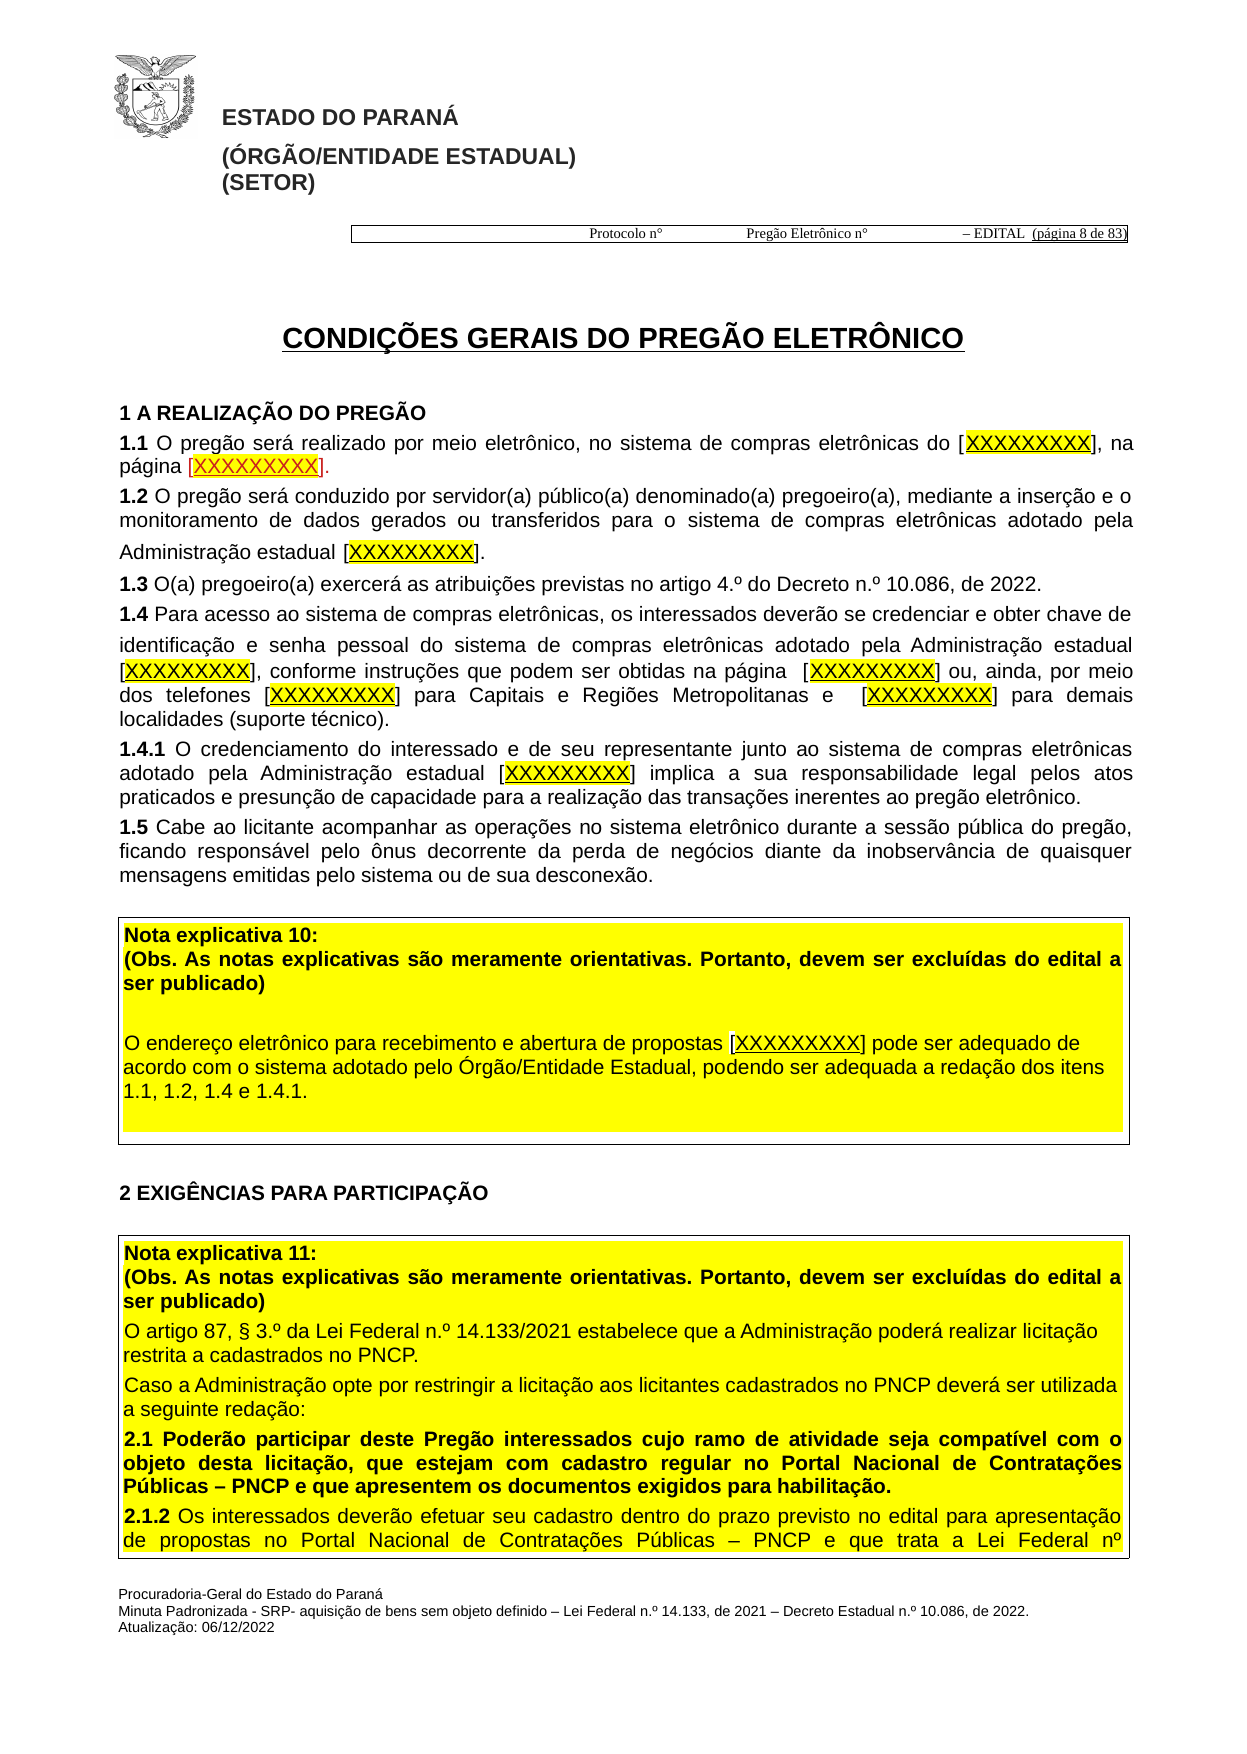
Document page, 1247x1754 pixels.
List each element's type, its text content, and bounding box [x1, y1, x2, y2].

picture [113, 54, 198, 139]
text 1.1 O pregão será realizado por meio eletrônico, no sistema de compras eletrônicas do [XXXXXXXXX], na página [XXXXXXXXX]. [119, 430, 1134, 478]
table_header Nota explicativa 11: (Obs. As notas explicativas são meramente orientativas. Portanto, devem ser excluídas do edital a ser publicado) O artigo 87, § 3.º da Lei Federal n.º 14.133/2021 estabelece que a Administração poderá realizar licitação restrita a cadastrados no PNCP. Caso a Administração opte por restringir a licitação aos licitantes cadastrados no PNCP deverá ser utilizada a seguinte redação: 2.1 Poderão participar deste Pregão interessados cujo ramo de atividade seja compatível com o objeto desta licitação, que estejam com cadastro regular no Portal Nacional de Contratações Públicas – PNCP e que apresentem os documentos exigidos para habilitação. 2.1.2 Os interessados deverão efetuar seu cadastro dentro do prazo previsto no edital para apresentação de propostas no Portal Nacional de Contratações Públicas – PNCP e que trata a Lei Federal nº [119, 1236, 1129, 1558]
text 1.3 O(a) pregoeiro(a) exercerá as atribuições previstas no artigo 4.º do Decreto n.º 10.086, de 2022. [119, 572, 1134, 596]
text 1.2 O pregão será conduzido por servidor(a) público(a) denominado(a) pregoeiro(a), mediante a inserção e o monitoramento de dados gerados ou transferidos para o sistema de compras eletrônicas adotado pela Administração estadual [XXXXXXXXX]. [119, 484, 1134, 566]
table_header Nota explicativa 10: (Obs. As notas explicativas são meramente orientativas. Portanto, devem ser excluídas do edital a ser publicado) O endereço eletrônico para recebimento e abertura de propostas [XXXXXXXXX] pode ser adequado de acordo com o sistema adotado pelo Órgão/Entidade Estadual, podendo ser adequada a redação dos itens 1.1, 1.2, 1.4 e 1.4.1. [119, 918, 1129, 1144]
text 1.5 Cabe ao licitante acompanhar as operações no sistema eletrônico durante a sessão pública do pregão, ficando responsável pelo ônus decorrente da perda de negócios diante da inobservância de quaisquer mensagens emitidas pelo sistema ou de sua desconexão. [119, 815, 1134, 887]
text 1 A REALIZAÇÃO DO PREGÃO [119, 401, 1134, 424]
text 1.4 Para acesso ao sistema de compras eletrônicas, os interessados deverão se credenciar e obter chave de identificação e senha pessoal do sistema de compras eletrônicas adotado pela Administração estadual [XXXXXXXXX], conforme instruções que podem ser obtidas na página [XXXXXXXXX] ou, ainda, por meio dos telefones [XXXXXXXXX] para Capitais e Regiões Metropolitanas e [XXXXXXXXX] para demais localidades (suporte técnico). [119, 602, 1134, 731]
text CONDIÇÕES GERAIS DO PREGÃO ELETRÔNICO [118, 322, 1128, 355]
text 1.4.1 O credenciamento do interessado e de seu representante junto ao sistema de compras eletrônicas adotado pela Administração estadual [XXXXXXXXX] implica a sua responsabilidade legal pelos atos praticados e presunção de capacidade para a realização das transações inerentes ao pregão eletrônico. [119, 737, 1134, 809]
text 2 EXIGÊNCIAS PARA PARTICIPAÇÃO [119, 1181, 1134, 1204]
